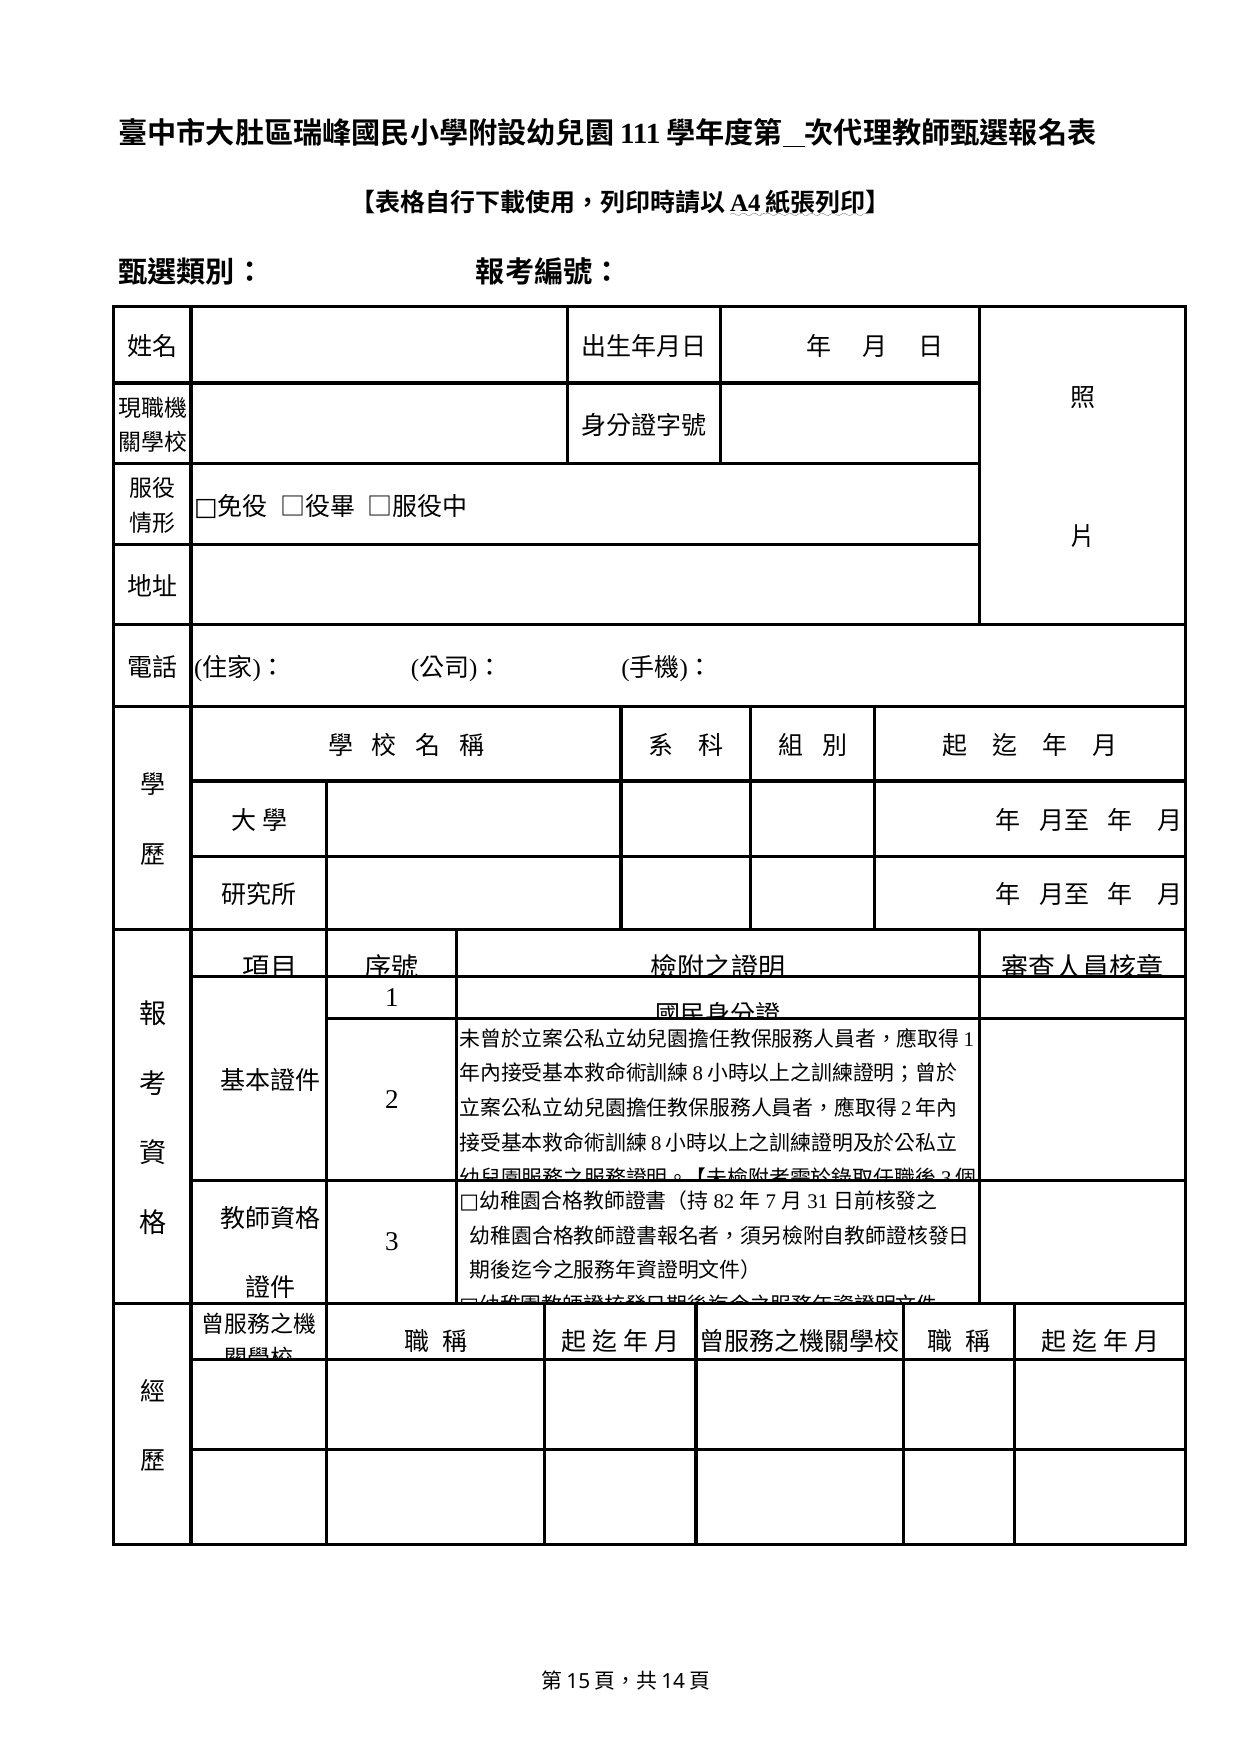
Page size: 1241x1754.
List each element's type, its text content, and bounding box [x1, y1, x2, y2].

table_cell [623, 783, 749, 855]
table_cell 現職機關學校 [115, 385, 189, 462]
table_cell [698, 1361, 902, 1448]
table_cell [89, 1358, 112, 1448]
table_cell [89, 779, 112, 855]
table_cell 職 稱 [328, 1305, 543, 1358]
table_cell 研究所 [193, 858, 325, 928]
table_cell 檢附之證明 [458, 931, 978, 975]
table_cell [546, 1361, 694, 1448]
table_cell [89, 855, 112, 928]
table_cell [193, 1451, 325, 1543]
table_cell [752, 783, 873, 855]
table_cell 曾服務之機關學校 [698, 1305, 902, 1358]
table_cell [328, 1451, 543, 1543]
table_header 出生年月日 [569, 308, 719, 381]
table_cell [89, 705, 112, 779]
table_cell 起 迄 年 月 [546, 1305, 694, 1358]
table_cell 年 月至 年 月 [876, 858, 1184, 928]
table_cell 經 歷 [115, 1305, 189, 1543]
table_cell 地址 [115, 546, 189, 622]
table_cell [623, 858, 749, 928]
table_cell [193, 1361, 325, 1448]
table_cell [752, 858, 873, 928]
table_cell □免役 □役畢 □服役中 [193, 465, 978, 543]
table_cell 組 別 [752, 708, 873, 779]
table_header 姓名 [115, 308, 189, 381]
table_cell [89, 928, 112, 975]
table_cell [328, 858, 619, 928]
table_cell 大 學 [193, 783, 325, 855]
table_cell 電話 [115, 626, 189, 704]
table_header [89, 305, 112, 381]
table_cell [89, 1448, 112, 1543]
table_cell 1 [328, 978, 455, 1017]
table_cell [981, 1182, 1184, 1302]
table_header [193, 308, 566, 381]
table_cell 學 校 名 稱 [193, 708, 619, 779]
table_cell [89, 1179, 112, 1302]
table_cell [89, 462, 112, 543]
table_cell 曾服務之機關學校 [193, 1305, 325, 1358]
table_cell 教師資格 證件 [193, 1182, 325, 1302]
table_cell [89, 975, 112, 1017]
table_cell 項目 [193, 931, 325, 975]
text 【表格自行下載使用，列印時請以A4紙張列印】 [118, 166, 1122, 235]
table_cell [89, 1302, 112, 1358]
table_cell [328, 1361, 543, 1448]
table_cell 序號 [328, 931, 455, 975]
table_header 年 月 日 [722, 308, 978, 381]
table_cell 未曾於立案公私立幼兒園擔任教保服務人員者，應取得1年內接受基本救命術訓練8小時以上之訓練證明；曾於立案公私立幼兒園擔任教保服務人員者，應取得2年內接受基本救命術訓練8小時以上之訓練證明及於公私立幼兒園服務之服務證明。【未檢附者需於錄取任職後 3個月取得上開證明，倘未能取得則取消錄取資格】 [458, 1020, 978, 1179]
table_cell [722, 385, 978, 462]
table_cell 學 歷 [115, 708, 189, 928]
table_cell 審查人員核章 [981, 931, 1184, 975]
table_cell [981, 978, 1184, 1017]
table_cell 3 [328, 1182, 455, 1302]
table_cell 基本證件 [193, 978, 325, 1179]
table_cell 2 [328, 1020, 455, 1179]
table_cell [546, 1451, 694, 1543]
table_cell 起 迄 年 月 [876, 708, 1184, 779]
text 臺中市大肚區瑞峰國民小學附設幼兒園111學年度第 次代理教師甄選報名表 [118, 96, 1122, 166]
table_cell □幼稚園合格教師證書（持 82 年 7 月 31 日前核發之 幼稚園合格教師證書報名者，須另檢附自教師證核發日 期後迄今之服務年資證明文件） □幼稚園教師證核發日期後迄今之服務年資證明文件 [458, 1182, 978, 1302]
table_cell [89, 623, 112, 704]
table_cell [89, 543, 112, 622]
table_cell 服役 情形 [115, 465, 189, 543]
table_cell [981, 1020, 1184, 1179]
table_cell [1016, 1361, 1184, 1448]
table_cell [193, 385, 566, 462]
table_cell [1016, 1451, 1184, 1543]
table_cell 起 迄 年 月 [1016, 1305, 1184, 1358]
table_cell [89, 1017, 112, 1179]
table_cell 系 科 [623, 708, 749, 779]
table_cell 國民身分證 [458, 978, 978, 1017]
table_cell [328, 783, 619, 855]
table_cell [698, 1451, 902, 1543]
table_cell 報 考 資 格 [115, 931, 189, 1302]
table_cell [89, 381, 112, 462]
table_cell 職 稱 [905, 1305, 1013, 1358]
table_header 照 片 [981, 308, 1184, 622]
table_cell [193, 546, 978, 622]
table_cell 身分證字號 [569, 385, 719, 462]
table_cell (住家)： (公司)： (手機)： [193, 626, 1184, 704]
table_cell [905, 1451, 1013, 1543]
table_cell 年 月至 年 月 [876, 783, 1184, 855]
text 甄選類別： 報考編號： [118, 235, 1122, 304]
table_cell [905, 1361, 1013, 1448]
